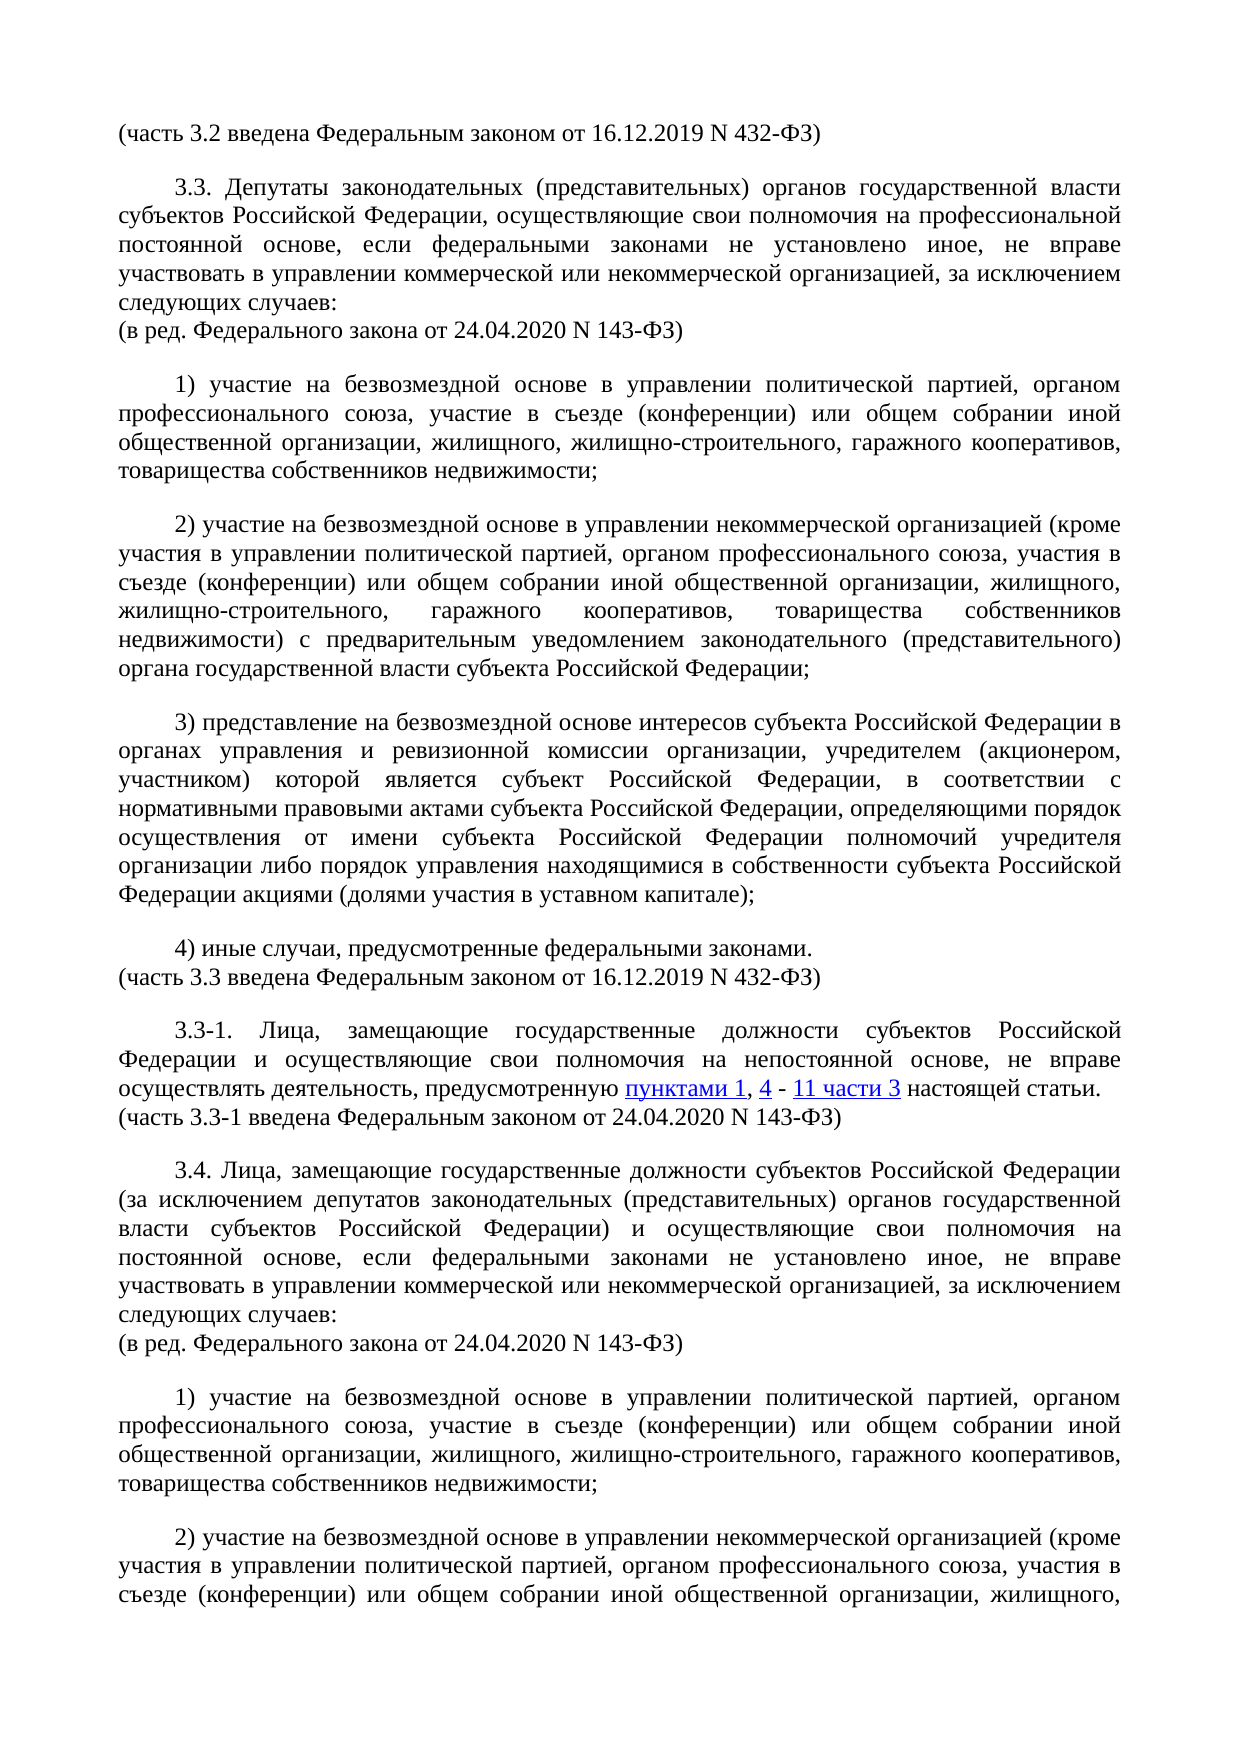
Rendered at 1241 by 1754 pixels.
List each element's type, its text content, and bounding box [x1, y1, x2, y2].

text 2) участие на безвозмездной основе в управлении некоммерческой организацией (кроме участия в управлении политической партией, органом профессионального союза, участия в съезде (конференции) или общем собрании иной общественной организации, жилищного, жилищно-строительного, гаражного кооперативов, товарищества собственников недвижимости) с предварительным уведомлением законодательного (представительного) органа государственной власти субъекта Российской Федерации; [118, 509, 1122, 682]
text 1) участие на безвозмездной основе в управлении политической партией, органом профессионального союза, участие в съезде (конференции) или общем собрании иной общественной организации, жилищного, жилищно-строительного, гаражного кооперативов, товарищества собственников недвижимости; [118, 369, 1122, 484]
text (часть 3.2 введена Федеральным законом от 16.12.2019 N 432-ФЗ) [118, 118, 1122, 147]
text 2) участие на безвозмездной основе в управлении некоммерческой организацией (кроме участия в управлении политической партией, органом профессионального союза, участия в съезде (конференции) или общем собрании иной общественной организации, жилищного, [118, 1522, 1122, 1608]
text 1) участие на безвозмездной основе в управлении политической партией, органом профессионального союза, участие в съезде (конференции) или общем собрании иной общественной организации, жилищного, жилищно-строительного, гаражного кооперативов, товарищества собственников недвижимости; [118, 1382, 1122, 1497]
text (часть 3.3 введена Федеральным законом от 16.12.2019 N 432-ФЗ) [118, 962, 1122, 991]
text (в ред. Федерального закона от 24.04.2020 N 143-ФЗ) [118, 1328, 1122, 1357]
text (часть 3.3-1 введена Федеральным законом от 24.04.2020 N 143-ФЗ) [118, 1102, 1122, 1131]
text 3.3. Депутаты законодательных (представительных) органов государственной власти субъектов Российской Федерации, осуществляющие свои полномочия на профессиональной постоянной основе, если федеральными законами не установлено иное, не вправе участвовать в управлении коммерческой или некоммерческой организацией, за исключением следующих случаев: [118, 172, 1122, 316]
text 3.3-1. Лица, замещающие государственные должности субъектов Российской Федерации и осуществляющие свои полномочия на непостоянной основе, не вправе осуществлять деятельность, предусмотренную пунктами 1, 4 - 11 части 3 настоящей статьи. [118, 1016, 1122, 1102]
text 3) представление на безвозмездной основе интересов субъекта Российской Федерации в органах управления и ревизионной комиссии организации, учредителем (акционером, участником) которой является субъект Российской Федерации, в соответствии с нормативными правовыми актами субъекта Российской Федерации, определяющими порядок осуществления от имени субъекта Российской Федерации полномочий учредителя организации либо порядок управления находящимися в собственности субъекта Российской Федерации акциями (долями участия в уставном капитале); [118, 707, 1122, 908]
text 3.4. Лица, замещающие государственные должности субъектов Российской Федерации (за исключением депутатов законодательных (представительных) органов государственной власти субъектов Российской Федерации) и осуществляющие свои полномочия на постоянной основе, если федеральными законами не установлено иное, не вправе участвовать в управлении коммерческой или некоммерческой организацией, за исключением следующих случаев: [118, 1156, 1122, 1328]
text (в ред. Федерального закона от 24.04.2020 N 143-ФЗ) [118, 316, 1122, 344]
text 4) иные случаи, предусмотренные федеральными законами. [118, 933, 1122, 962]
